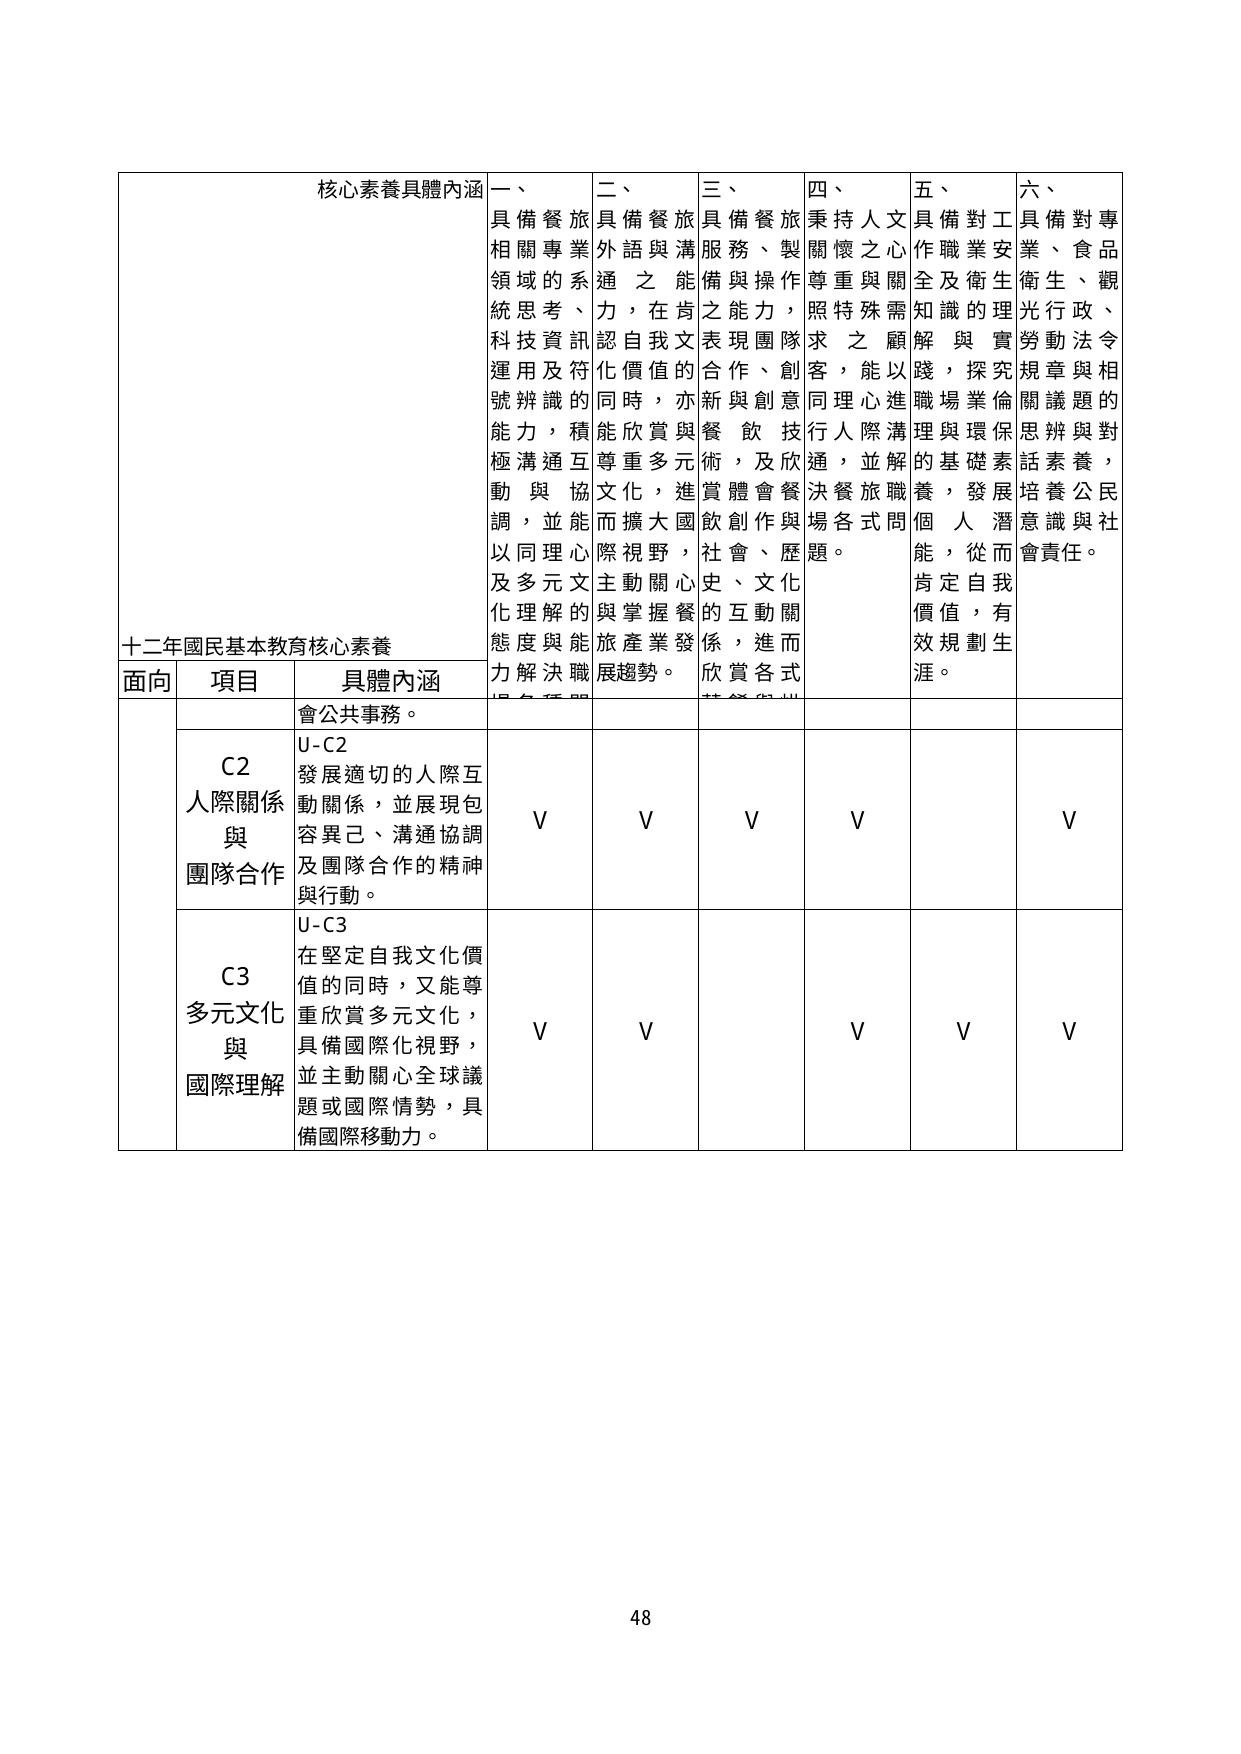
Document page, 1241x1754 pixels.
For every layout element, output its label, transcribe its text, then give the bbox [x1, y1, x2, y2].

table_cell V [593, 730, 698, 909]
table_cell [119, 699, 176, 1150]
table_cell V [488, 730, 592, 909]
table_cell [805, 699, 910, 729]
table_header 核心素養具體內涵 十二年國民基本教育核心素養 [119, 173, 487, 660]
table_cell V [911, 910, 1016, 1150]
table_cell 項目 [177, 661, 294, 698]
table_header 三、 具備餐旅服務、製備與操作之能力，表現團隊合作、創新與創意餐飲技術，及欣賞體會餐飲創作與社會、歷史、文化的互動關係，進而欣賞各式菜餚與烘焙美學。 [699, 173, 804, 698]
table_cell 面向 [119, 661, 176, 698]
table_cell [488, 699, 592, 729]
table_cell [1017, 699, 1122, 729]
table_cell V [1017, 730, 1122, 909]
table_cell V [593, 910, 698, 1150]
table_cell V [699, 699, 804, 729]
table_cell V [488, 910, 592, 1150]
table_cell [911, 730, 1016, 909]
table_cell [699, 910, 804, 1150]
table_header 六、 具備對專業、食品衛生、觀光行政、勞動法令規章與相關議題的思辨與對話素養，培養公民意識與社會責任。 [1017, 173, 1122, 698]
table_cell C3 多元文化與 國際理解 [177, 910, 294, 1150]
table_cell V [805, 910, 910, 1150]
table_cell 具體內涵 [295, 661, 487, 698]
table_cell V [1017, 910, 1122, 1150]
table_header 四、 秉持人文關懷之心尊重與關照特殊需求之顧客，能以同理心進行人際溝通，並解決餐旅職場各式問題。 [805, 173, 910, 698]
table_header 二、 具備餐旅外語與溝通之能力，在肯認自我文化價值的同時，亦能欣賞與尊重多元文化，進而擴大國際視野，主動關心與掌握餐旅產業發展趨勢。 [593, 173, 698, 698]
table_cell [593, 699, 698, 729]
table_cell 會公共事務。 [295, 699, 487, 729]
table_cell U-C2 發展適切的人際互動關係，並展現包容異己、溝通協調及團隊合作的精神與行動。 [295, 730, 487, 909]
table_cell U-C3 在堅定自我文化價值的同時，又能尊重欣賞多元文化，具備國際化視野，並主動關心全球議題或國際情勢，具備國際移動力。 [295, 910, 487, 1150]
table_cell [911, 699, 1016, 729]
table_header 五、 具備對工作職業安全及衛生知識的理解與實踐，探究職場業倫理與環保的基礎素養，發展個人潛能，從而肯定自我價值，有效規劃生涯。 [911, 173, 1016, 698]
table_cell V [805, 730, 910, 909]
table_cell C2 人際關係與 團隊合作 [177, 730, 294, 909]
table_header 一、 具備餐旅相關專業領域的系統思考、科技資訊運用及符號辨識的能力，積極溝通互動與協調，並能以同理心及多元文化理解的態度與能力解決職場各種問題。 [488, 173, 592, 698]
table_cell [177, 699, 294, 729]
table_cell V [699, 730, 804, 909]
